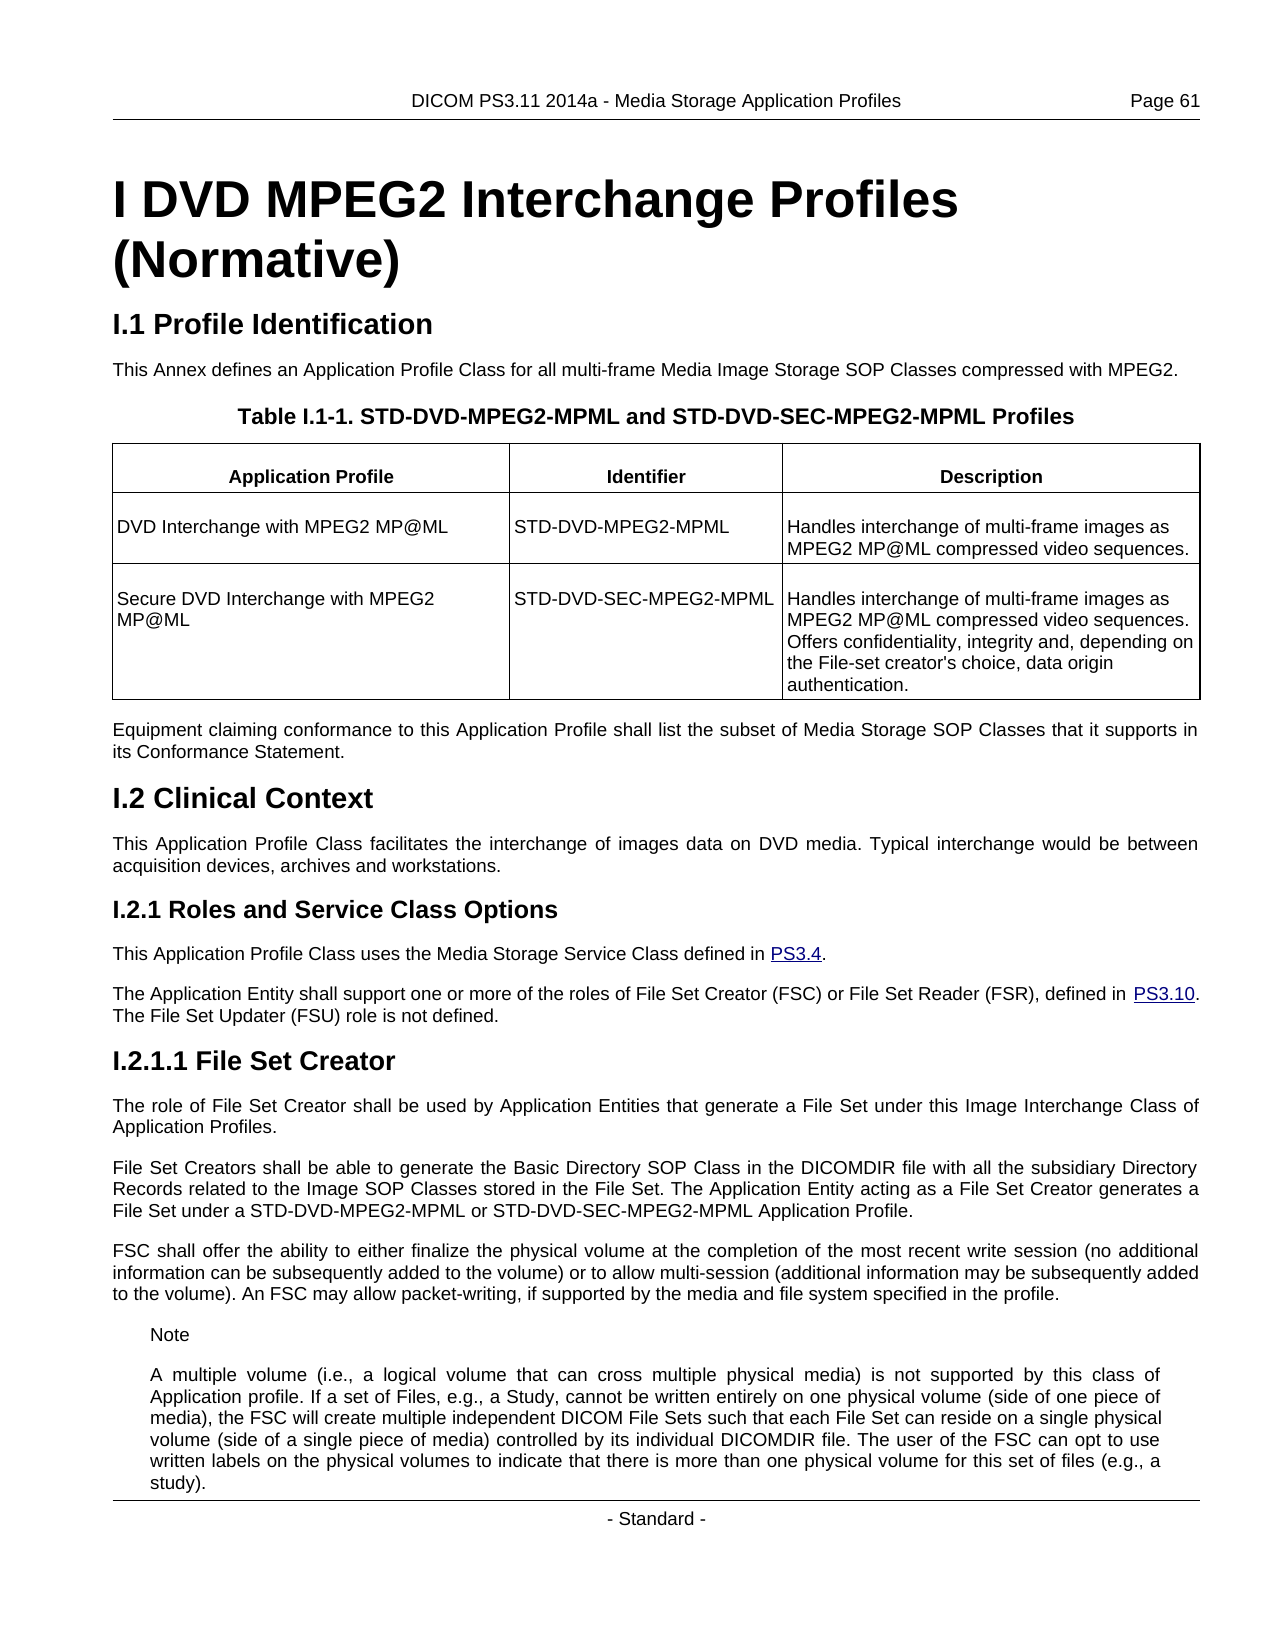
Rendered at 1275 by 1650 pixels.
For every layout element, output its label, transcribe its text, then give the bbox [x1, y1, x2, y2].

text A multiple volume (i.e., a logical volume that can cross multiple physical media) is not supported by this class of Application profile. If a set of Files, e.g., a Study, cannot be written entirely on one physical volume (side of one piece of media), the FSC will create multiple independent DICOM File Sets such that each File Set can reside on a single physical volume (side of a single piece of media) controlled by its individual DICOMDIR file. The user of the FSC can opt to use written labels on the physical volumes to indicate that there is more than one physical volume for this set of files (e.g., a study). [150, 1364, 1162, 1493]
text I DVD MPEG2 Interchange Profiles (Normative) [112, 169, 1200, 288]
table_header Identifier [510, 444, 782, 492]
table_cell STD-DVD-SEC-MPEG2-MPML [510, 564, 782, 699]
table_cell DVD Interchange with MPEG2 MP@ML [113, 493, 509, 563]
table_cell Secure DVD Interchange with MPEG2 MP@ML [113, 564, 509, 699]
table_cell STD-DVD-MPEG2-MPML [510, 493, 782, 563]
text I.2 Clinical Context [112, 781, 1200, 814]
text The Application Entity shall support one or more of the roles of File Set Creator (FSC) or File Set Reader (FSR), defined in PS3.10. The File Set Updater (FSU) role is not defined. [112, 983, 1200, 1026]
text I.2.1 Roles and Service Class Options [112, 895, 1200, 924]
table_header Description [783, 444, 1199, 492]
text I.2.1.1 File Set Creator [112, 1045, 1200, 1076]
text The role of File Set Creator shall be used by Application Entities that generate a File Set under this Image Interchange Class of Application Profiles. [112, 1095, 1200, 1138]
text Table I.1-1. STD-DVD-MPEG2-MPML and STD-DVD-SEC-MPEG2-MPML Profiles [112, 403, 1200, 429]
text File Set Creators shall be able to generate the Basic Directory SOP Class in the DICOMDIR file with all the subsidiary Directory Records related to the Image SOP Classes stored in the File Set. The Application Entity acting as a File Set Creator generates a File Set under a STD-DVD-MPEG2-MPML or STD-DVD-SEC-MPEG2-MPML Application Profile. [112, 1157, 1200, 1221]
table_cell Handles interchange of multi-frame images as MPEG2 MP@ML compressed video sequences. [783, 493, 1199, 563]
text This Annex defines an Application Profile Class for all multi-frame Media Image Storage SOP Classes compressed with MPEG2. [112, 359, 1200, 381]
text Note [150, 1323, 1162, 1345]
text I.1 Profile Identification [112, 307, 1200, 340]
text Equipment claiming conformance to this Application Profile shall list the subset of Media Storage SOP Classes that it supports in its Conformance Statement. [112, 719, 1200, 762]
table_header Application Profile [113, 444, 509, 492]
text FSC shall offer the ability to either finalize the physical volume at the completion of the most recent write session (no additional information can be subsequently added to the volume) or to allow multi-session (additional information may be subsequently added to the volume). An FSC may allow packet-writing, if supported by the media and file system specified in the profile. [112, 1240, 1200, 1305]
text This Application Profile Class facilitates the interchange of images data on DVD media. Typical interchange would be between acquisition devices, archives and workstations. [112, 833, 1200, 876]
text This Application Profile Class uses the Media Storage Service Class defined in PS3.4. [112, 943, 1200, 964]
table_cell Handles interchange of multi-frame images as MPEG2 MP@ML compressed video sequences. Offers confidentiality, integrity and, depending on the File-set creator's choice, data origin authentication. [783, 564, 1199, 699]
